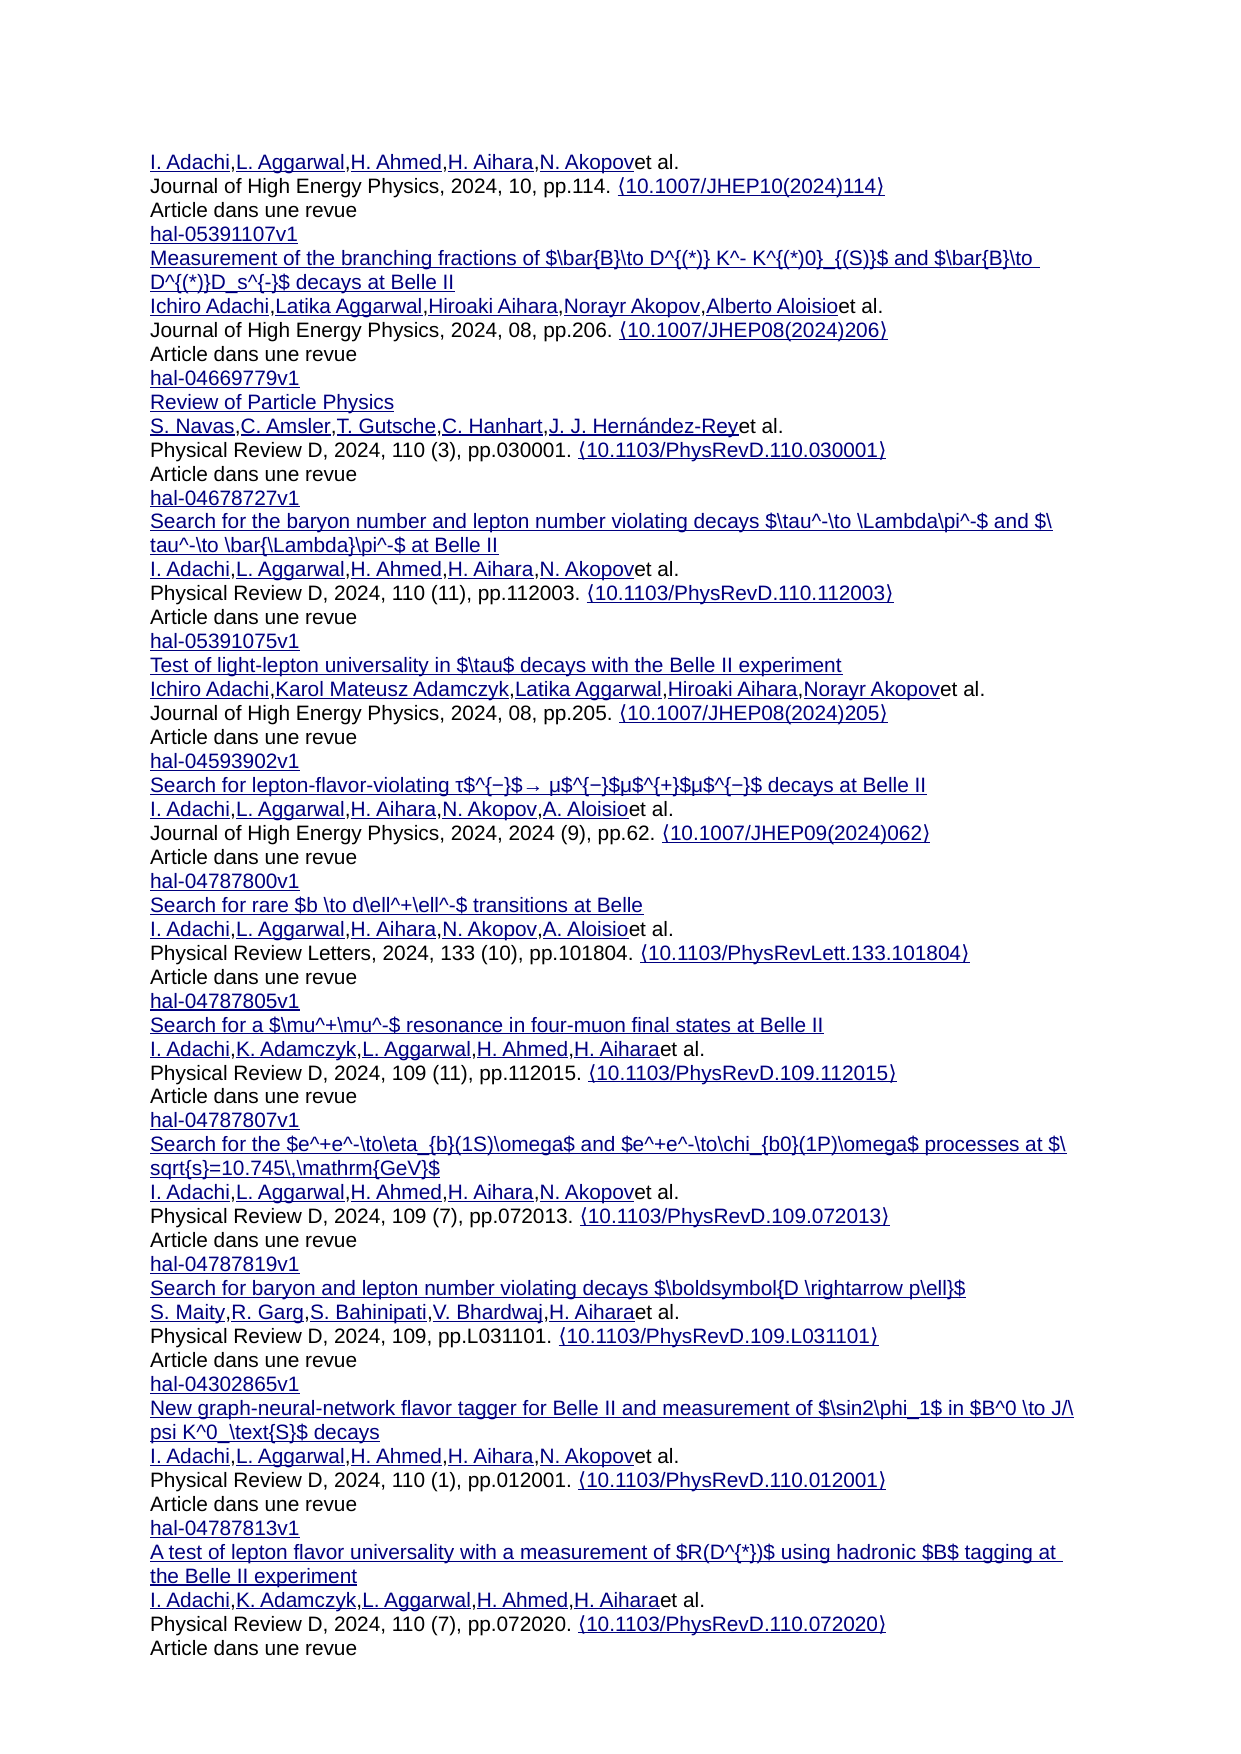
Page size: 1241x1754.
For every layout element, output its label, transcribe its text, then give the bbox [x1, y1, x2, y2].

table_cell Search for the baryon number and lepton number violating decays $\tau^-\to \Lambda\pi^-$ and $\tau^-\to \bar{\Lambda}\pi^-$ at Belle II I. Adachi,L. Aggarwal,H. Ahmed,H. Aihara,N. Akopovet al. Physical Review D, 2024, 110 (11), pp.112003. ⟨10.1103/PhysRevD.110.112003⟩ Article dans une revue hal-05391075v1 [150, 509, 1090, 653]
table_cell Search for lepton-flavor-violating τ$^{−}$→ μ$^{−}$μ$^{+}$μ$^{−}$ decays at Belle II I. Adachi,L. Aggarwal,H. Aihara,N. Akopov,A. Aloisioet al. Journal of High Energy Physics, 2024, 2024 (9), pp.62. ⟨10.1007/JHEP09(2024)062⟩ Article dans une revue hal-04787800v1 [150, 773, 1090, 893]
table_cell New graph-neural-network flavor tagger for Belle II and measurement of $\sin2\phi_1$ in $B^0 \to J/\psi K^0_\text{S}$ decays I. Adachi,L. Aggarwal,H. Ahmed,H. Aihara,N. Akopovet al. Physical Review D, 2024, 110 (1), pp.012001. ⟨10.1103/PhysRevD.110.012001⟩ Article dans une revue hal-04787813v1 [150, 1396, 1090, 1539]
table_cell Review of Particle Physics S. Navas,C. Amsler,T. Gutsche,C. Hanhart,J. J. Hernández-Reyet al. Physical Review D, 2024, 110 (3), pp.030001. ⟨10.1103/PhysRevD.110.030001⟩ Article dans une revue hal-04678727v1 [150, 390, 1090, 509]
table_cell Test of light-lepton universality in $\tau$ decays with the Belle II experiment Ichiro Adachi,Karol Mateusz Adamczyk,Latika Aggarwal,Hiroaki Aihara,Norayr Akopovet al. Journal of High Energy Physics, 2024, 08, pp.205. ⟨10.1007/JHEP08(2024)205⟩ Article dans une revue hal-04593902v1 [150, 653, 1090, 773]
table_cell Measurement of the branching fractions of $\bar{B}\to D^{(*)} K^- K^{(*)0}_{(S)}$ and $\bar{B}\to D^{(*)}D_s^{-}$ decays at Belle II Ichiro Adachi,Latika Aggarwal,Hiroaki Aihara,Norayr Akopov,Alberto Aloisioet al. Journal of High Energy Physics, 2024, 08, pp.206. ⟨10.1007/JHEP08(2024)206⟩ Article dans une revue hal-04669779v1 [150, 246, 1090, 389]
table_cell Search for rare $b \to d\ell^+\ell^-$ transitions at Belle I. Adachi,L. Aggarwal,H. Aihara,N. Akopov,A. Aloisioet al. Physical Review Letters, 2024, 133 (10), pp.101804. ⟨10.1103/PhysRevLett.133.101804⟩ Article dans une revue hal-04787805v1 [150, 893, 1090, 1012]
table_cell Search for the $e^+e^-\to\eta_{b}(1S)\omega$ and $e^+e^-\to\chi_{b0}(1P)\omega$ processes at $\sqrt{s}=10.745\,\mathrm{GeV}$ I. Adachi,L. Aggarwal,H. Ahmed,H. Aihara,N. Akopovet al. Physical Review D, 2024, 109 (7), pp.072013. ⟨10.1103/PhysRevD.109.072013⟩ Article dans une revue hal-04787819v1 [150, 1132, 1090, 1276]
table_cell Search for a $\mu^+\mu^-$ resonance in four-muon final states at Belle II I. Adachi,K. Adamczyk,L. Aggarwal,H. Ahmed,H. Aiharaet al. Physical Review D, 2024, 109 (11), pp.112015. ⟨10.1103/PhysRevD.109.112015⟩ Article dans une revue hal-04787807v1 [150, 1013, 1090, 1132]
table_cell Search for baryon and lepton number violating decays $\boldsymbol{D \rightarrow p\ell}$ S. Maity,R. Garg,S. Bahinipati,V. Bhardwaj,H. Aiharaet al. Physical Review D, 2024, 109, pp.L031101. ⟨10.1103/PhysRevD.109.L031101⟩ Article dans une revue hal-04302865v1 [150, 1276, 1090, 1396]
table_cell I. Adachi,L. Aggarwal,H. Ahmed,H. Aihara,N. Akopovet al. Journal of High Energy Physics, 2024, 10, pp.114. ⟨10.1007/JHEP10(2024)114⟩ Article dans une revue hal-05391107v1 [150, 150, 1090, 246]
table_cell A test of lepton flavor universality with a measurement of $R(D^{*})$ using hadronic $B$ tagging at the Belle II experiment I. Adachi,K. Adamczyk,L. Aggarwal,H. Ahmed,H. Aiharaet al. Physical Review D, 2024, 110 (7), pp.072020. ⟨10.1103/PhysRevD.110.072020⟩ Article dans une revue [150, 1540, 1090, 1659]
